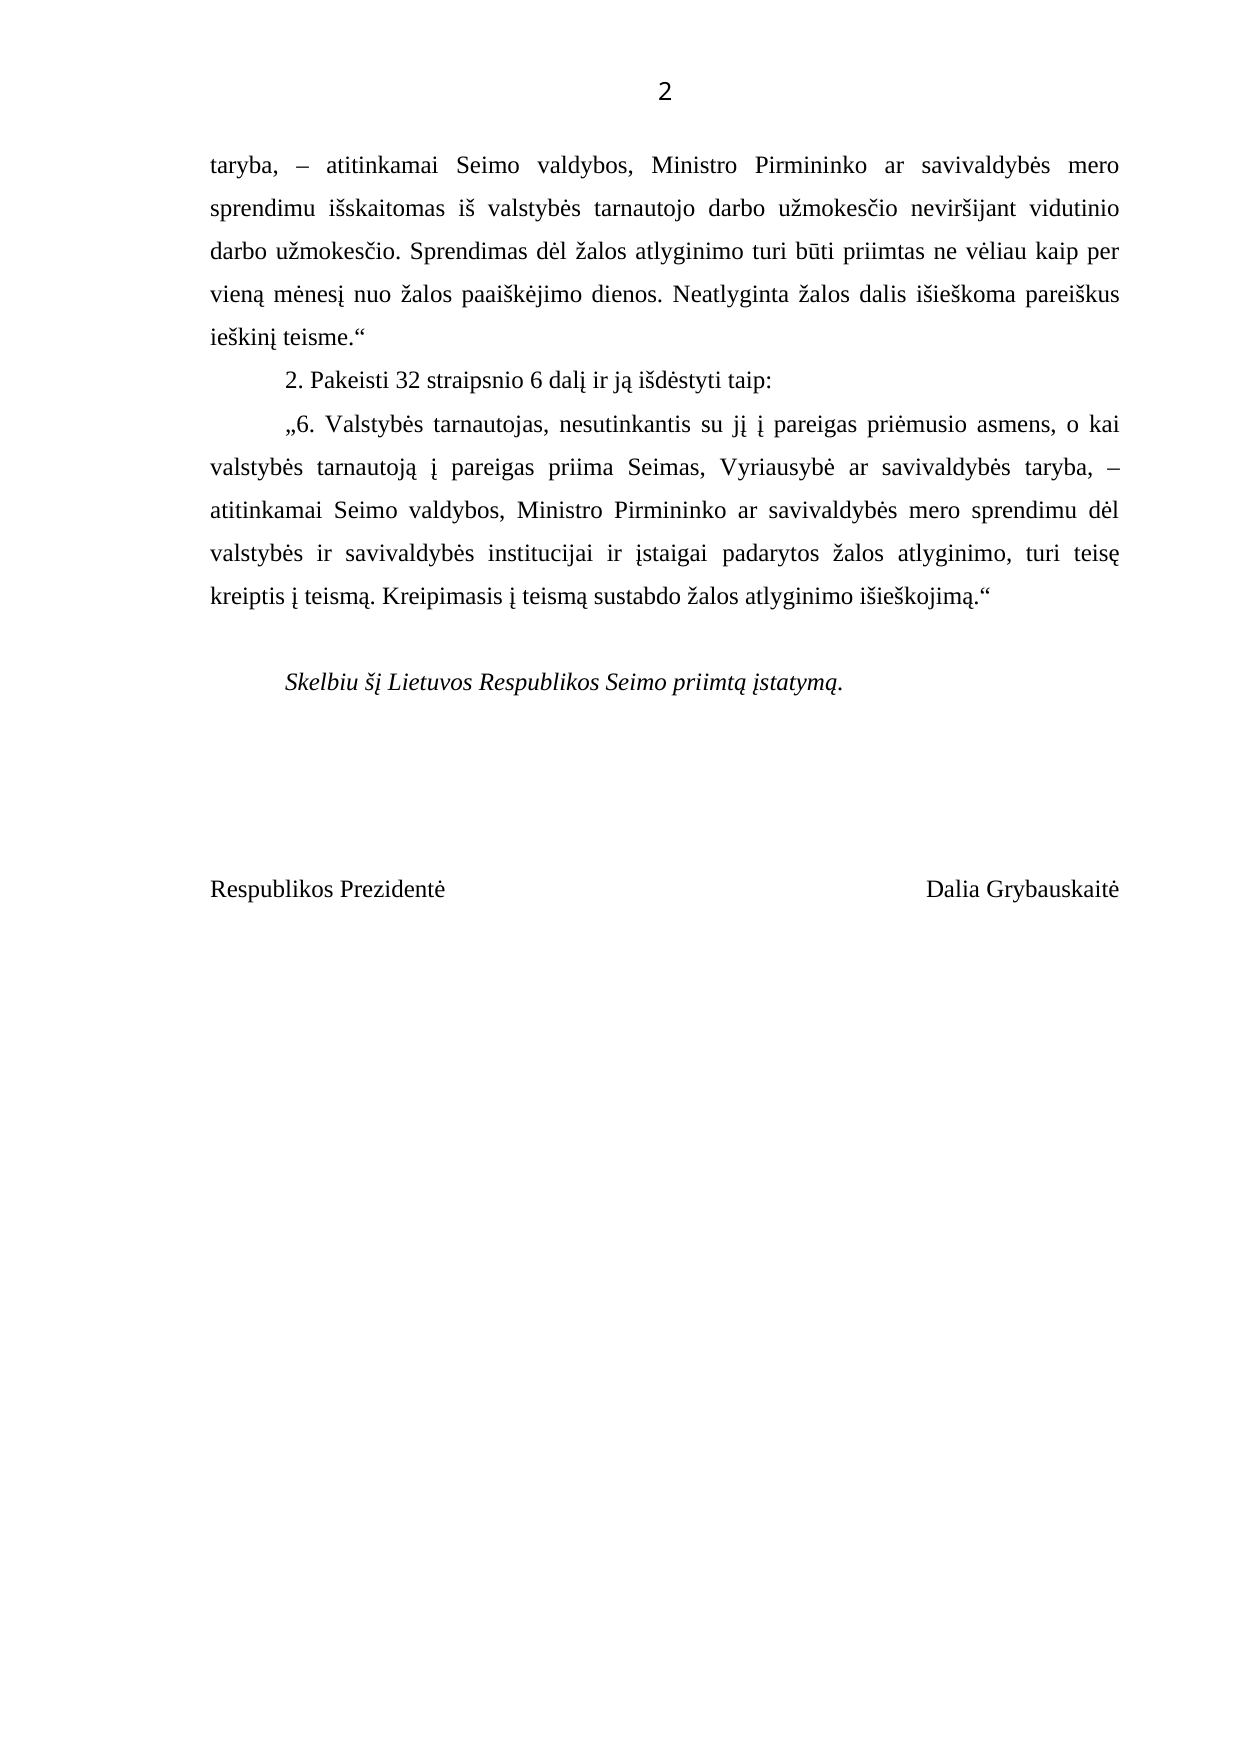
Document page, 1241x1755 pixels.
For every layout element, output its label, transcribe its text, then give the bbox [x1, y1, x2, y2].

text 2. Pakeisti 32 straipsnio 6 dalį ir ją išdėstyti taip: [210, 366, 1120, 394]
text Skelbiu šį Lietuvos Respublikos Seimo priimtą įstatymą. [210, 667, 1120, 696]
text taryba, – atitinkamai Seimo valdybos, Ministro Pirmininko ar savivaldybės mero sprendimu išskaitomas iš valstybės tarnautojo darbo užmokesčio neviršijant vidutinio darbo užmokesčio. Sprendimas dėl žalos atlyginimo turi būti priimtas ne vėliau kaip per vieną mėnesį nuo žalos paaiškėjimo dienos. Neatlyginta žalos dalis išieškoma pareiškus ieškinį teisme.“ [210, 150, 1120, 351]
text „6. Valstybės tarnautojas, nesutinkantis su jį į pareigas priėmusio asmens, o kai valstybės tarnautoją į pareigas priima Seimas, Vyriausybė ar savivaldybės taryba, – atitinkamai Seimo valdybos, Ministro Pirmininko ar savivaldybės mero sprendimu dėl valstybės ir savivaldybės institucijai ir įstaigai padarytos žalos atlyginimo, turi teisę kreiptis į teismą. Kreipimasis į teismą sustabdo žalos atlyginimo išieškojimą.“ [210, 409, 1120, 610]
text Respublikos Prezidentė Dalia Grybauskaitė [210, 874, 1120, 903]
